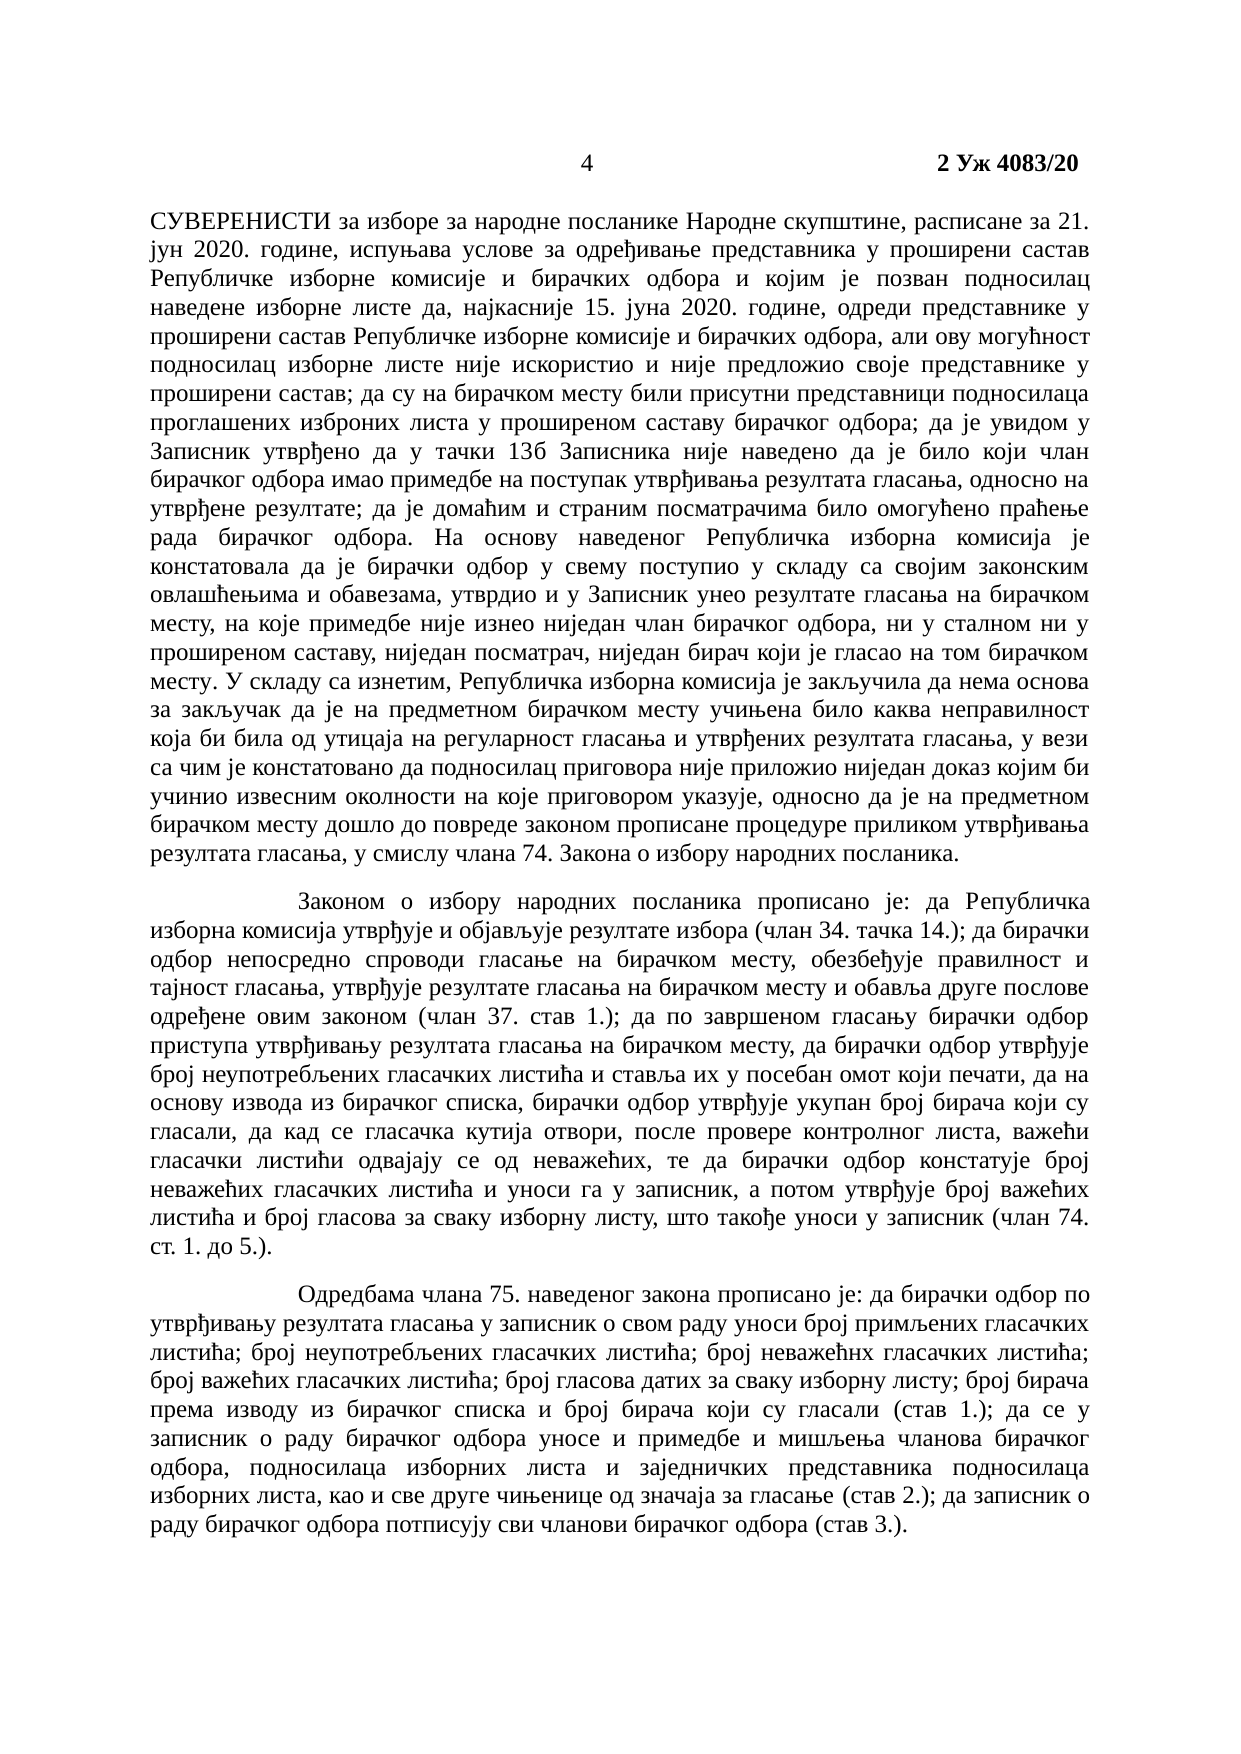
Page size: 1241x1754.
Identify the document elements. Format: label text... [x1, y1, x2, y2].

text СУВЕРЕНИСТИ за изборе за народне посланике Народне скупштине, расписане за 21. јун 2020. године, испуњава услове за одређивање представника у проширени састав Републичке изборне комисије и бирачких одбора и којим је позван подносилац наведене изборне листе да, најкасније 15. јуна 2020. године, одреди представнике у проширени састав Републичке изборне комисије и бирачких одбора, али ову могућност подносилац изборне листе није искористио и није предложио своје представнике у проширени састав; да су на бирачком месту били присутни представници подносилаца проглашених изброних листа у проширеном саставу бирачког одбора; да је увидом у Записник утврђено да у тачки 13б Записника није наведено да је било који члан бирачког одбора имао примедбе на поступак утврђивања резултата гласања, односно на утврђене резултате; да је домаћим и страним посматрачима било омогућено праћење рада бирачког одбора. На основу наведеног Републичка изборна комисија је констатовала да је бирачки одбор у свему поступио у складу са својим законским овлашћењима и обавезама, утврдио и у Записник унео резултате гласања на бирачком месту, на које примедбе није изнео ниједан члан бирачког одбора, ни у сталном ни у проширеном саставу, ниједан посматрач, ниједан бирач који је гласао на том бирачком месту. У складу са изнетим, Републичка изборна комисија је закључила да нема основа за закључак да је на предметном бирачком месту учињена било каква неправилност која би била од утицаја на регуларност гласања и утврђених резултата гласања, у вези са чим је констатовано да подносилац приговора није приложио ниједан доказ којим би учинио извесним околности на које приговором указује, односно да је на предметном бирачком месту дошло до повреде законом прописане процедуре приликом утврђивања резултата гласања, у смислу члана 74. Закона о избору народних посланика. [150, 206, 1090, 867]
text Одредбама члана 75. наведеног закона прописано је: да бирачки одбор по утврђивању резултата гласања у записник о свом раду уноси број примљених гласачких листића; број неупотребљених гласачких листића; број неважећнх гласачких листића; број важећих гласачких листића; број гласова датих за сваку изборну листу; број бирача према изводу из бирачког списка и број бирача који су гласали (став 1.); да се у записник о раду бирачког одбора уносе и примедбе и мишљења чланова бирачког одбора, подносилаца изборних листа и заједничких представника подносилаца изборних листа, као и све друге чињенице од значаја за гласање (став 2.); да записник о раду бирачког одбора потписују сви чланови бирачког одбора (став 3.). [150, 1279, 1090, 1538]
text Законом о избору народних посланика прописано је: да Републичка изборна комисија утврђује и објављује резултате избора (члан 34. тачка 14.); да бирачки одбор непосредно спроводи гласање на бирачком месту, обезбеђује правилност и тајност гласања, утврђује резултате гласања на бирачком месту и обавља друге послове одређене овим законом (члан 37. став 1.); да по завршеном гласању бирачки одбор приступа утврђивању резултата гласања на бирачком месту, да бирачки одбор утврђује број неупотребљених гласачких листића и ставља их у посебан омот који печати, да на основу извода из бирачког списка, бирачки одбор утврђује укупан број бирача који су гласали, да кад се гласачка кутија отвори, после провере контролног листа, важећи гласачки листићи одвајају се од неважећих, те да бирачки одбор констатује број неважећих гласачких листића и уноси га у записник, а потом утврђује број важећих листића и број гласова за сваку изборну листу, што такође уноси у записник (члан 74. ст. 1. до 5.). [150, 886, 1090, 1260]
